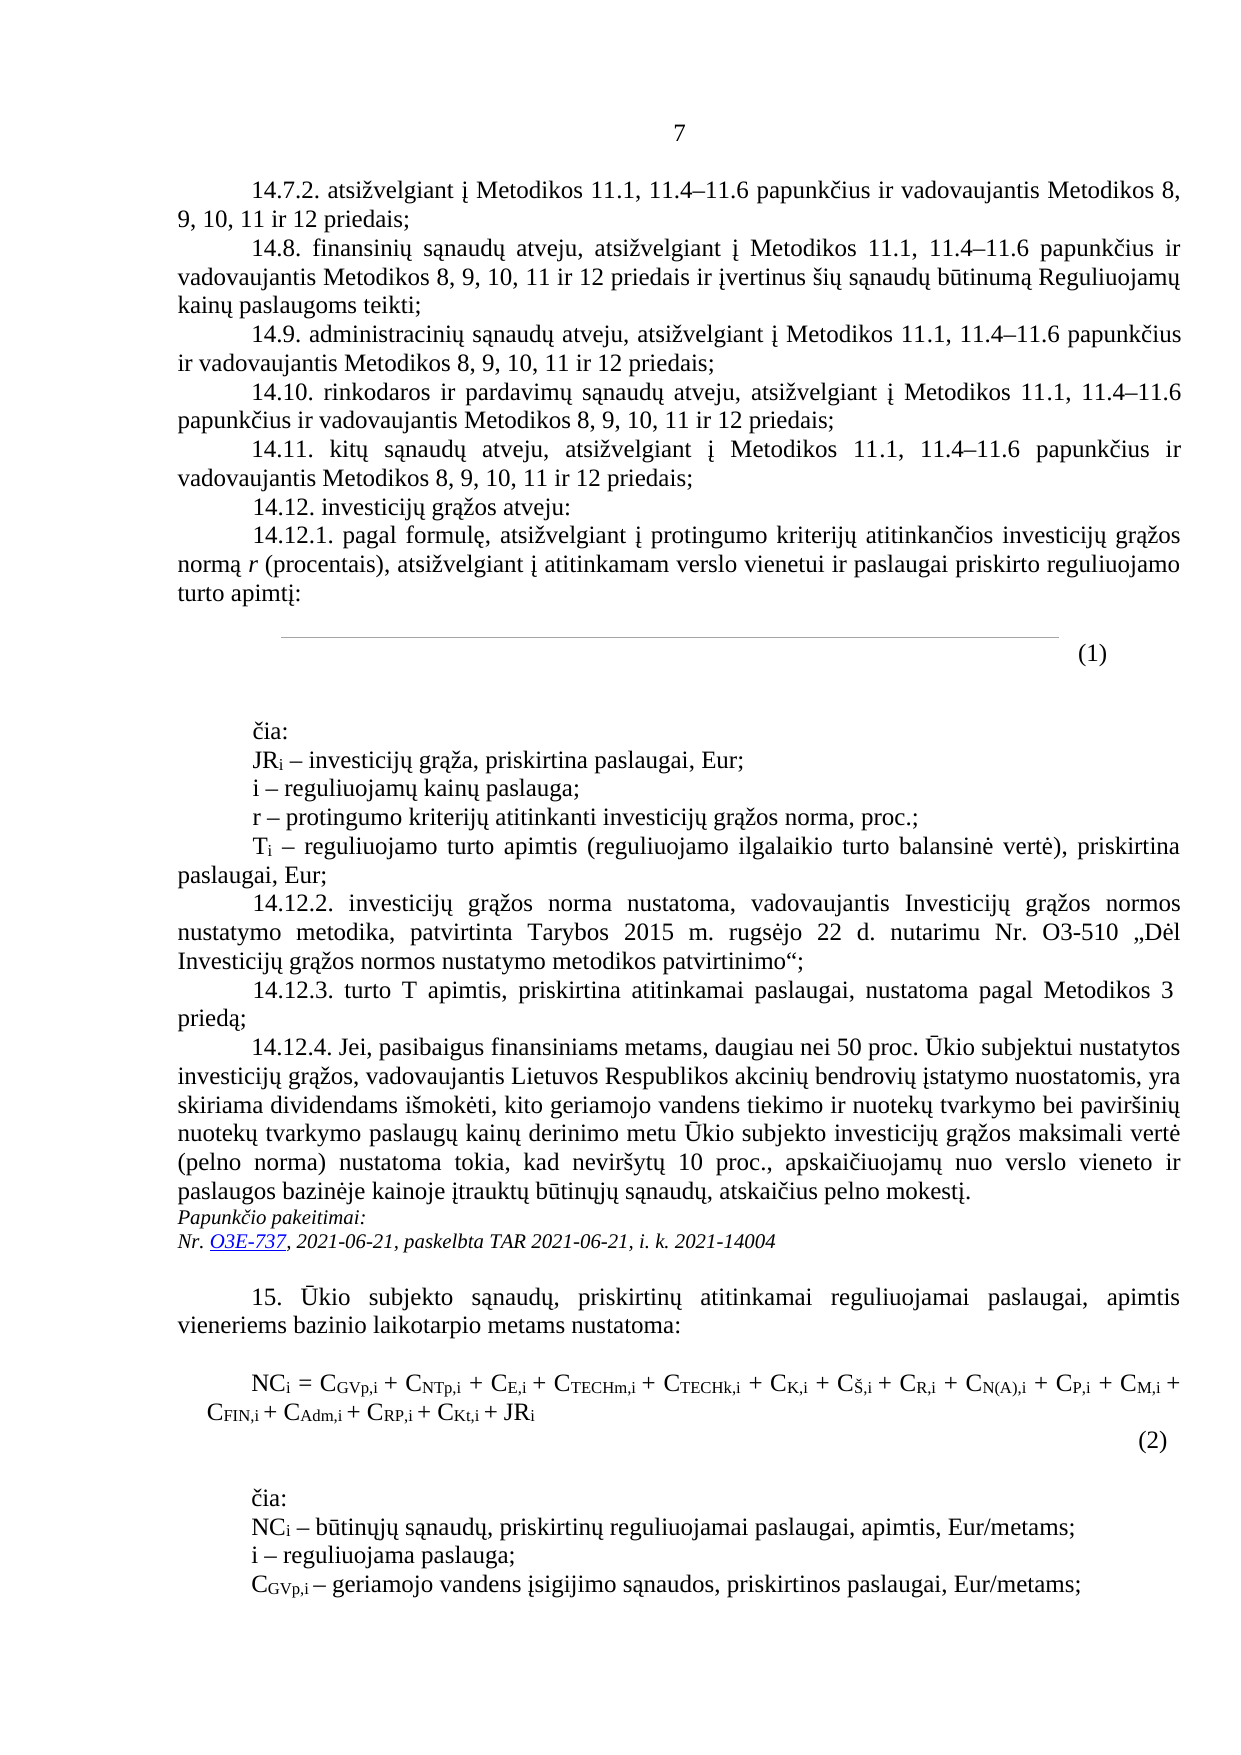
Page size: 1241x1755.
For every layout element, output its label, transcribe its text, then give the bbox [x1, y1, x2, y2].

text 14.8. finansinių sąnaudų atveju, atsižvelgiant į Metodikos 11.1, 11.4–11.6 papunkčius ir vadovaujantis Metodikos 8, 9, 10, 11 ir 12 priedais ir įvertinus šių sąnaudų būtinumą Reguliuojamų kainų paslaugoms teikti; [177, 233, 1181, 319]
text NCi – būtinųjų sąnaudų, priskirtinų reguliuojamai paslaugai, apimtis, Eur/metams; [207, 1512, 1181, 1540]
text 14.11. kitų sąnaudų atveju, atsižvelgiant į Metodikos 11.1, 11.4–11.6 papunkčius ir vadovaujantis Metodikos 8, 9, 10, 11 ir 12 priedais; [177, 434, 1181, 492]
text CGVp,i – geriamojo vandens įsigijimo sąnaudos, priskirtinos paslaugai, Eur/metams; [207, 1569, 1181, 1598]
text 14.12.1. pagal formulę, atsižvelgiant į protingumo kriterijų atitinkančios investicijų grąžos normą r (procentais), atsižvelgiant į atitinkamam verslo vienetui ir paslaugai priskirto reguliuojamo turto apimtį: [177, 521, 1181, 607]
text 14.10. rinkodaros ir pardavimų sąnaudų atveju, atsižvelgiant į Metodikos 11.1, 11.4–11.6 papunkčius ir vadovaujantis Metodikos 8, 9, 10, 11 ir 12 priedais; [177, 377, 1181, 434]
text 14.7.2. atsižvelgiant į Metodikos 11.1, 11.4–11.6 papunkčius ir vadovaujantis Metodikos 8, 9, 10, 11 ir 12 priedais; [177, 176, 1181, 233]
text čia: [177, 716, 1181, 745]
text Papunkčio pakeitimai: [177, 1205, 1181, 1229]
text (1) [177, 636, 1181, 687]
text 15. Ūkio subjekto sąnaudų, priskirtinų atitinkamai reguliuojamai paslaugai, apimtis vieneriems bazinio laikotarpio metams nustatoma: [177, 1282, 1181, 1339]
text Nr. O3E-737, 2021-06-21, paskelbta TAR 2021-06-21, i. k. 2021-14004 [177, 1229, 1181, 1253]
text 14.12.2. investicijų grąžos norma nustatoma, vadovaujantis Investicijų grąžos normos nustatymo metodika, patvirtinta Tarybos 2015 m. rugsėjo 22 d. nutarimu Nr. O3-510 „Dėl Investicijų grąžos normos nustatymo metodikos patvirtinimo“; [177, 888, 1181, 975]
text čia: [207, 1483, 1181, 1512]
text i – reguliuojamų kainų paslauga; [177, 773, 1181, 802]
text (2) [207, 1425, 1181, 1454]
text NCi = CGVp,i + CNTp,i + CE,i + CTECHm,i + CTECHk,i + CK,i + CŠ,i + CR,i + CN(A),i + CP,i + CM,i + CFIN,i + CAdm,i + CRP,i + CKt,i + JRi [207, 1368, 1181, 1425]
text r – protingumo kriterijų atitinkanti investicijų grąžos norma, proc.; [177, 802, 1181, 831]
text 14.12. investicijų grąžos atveju: [177, 492, 1181, 521]
text 14.9. administracinių sąnaudų atveju, atsižvelgiant į Metodikos 11.1, 11.4–11.6 papunkčius ir vadovaujantis Metodikos 8, 9, 10, 11 ir 12 priedais; [177, 319, 1181, 377]
text 14.12.3. turto T apimtis, priskirtina atitinkamai paslaugai, nustatoma pagal Metodikos 3 priedą; [177, 975, 1181, 1032]
text 14.12.4. Jei, pasibaigus finansiniams metams, daugiau nei 50 proc. Ūkio subjektui nustatytos investicijų grąžos, vadovaujantis Lietuvos Respublikos akcinių bendrovių įstatymo nuostatomis, yra skiriama dividendams išmokėti, kito geriamojo vandens tiekimo ir nuotekų tvarkymo bei paviršinių nuotekų tvarkymo paslaugų kainų derinimo metu Ūkio subjekto investicijų grąžos maksimali vertė (pelno norma) nustatoma tokia, kad neviršytų 10 proc., apskaičiuojamų nuo verslo vieneto ir paslaugos bazinėje kainoje įtrauktų būtinųjų sąnaudų, atskaičius pelno mokestį. [177, 1032, 1181, 1205]
text JRi – investicijų grąža, priskirtina paslaugai, Eur; [177, 745, 1181, 773]
text Ti – reguliuojamo turto apimtis (reguliuojamo ilgalaikio turto balansinė vertė), priskirtina paslaugai, Eur; [177, 831, 1181, 888]
text i – reguliuojama paslauga; [207, 1540, 1181, 1569]
